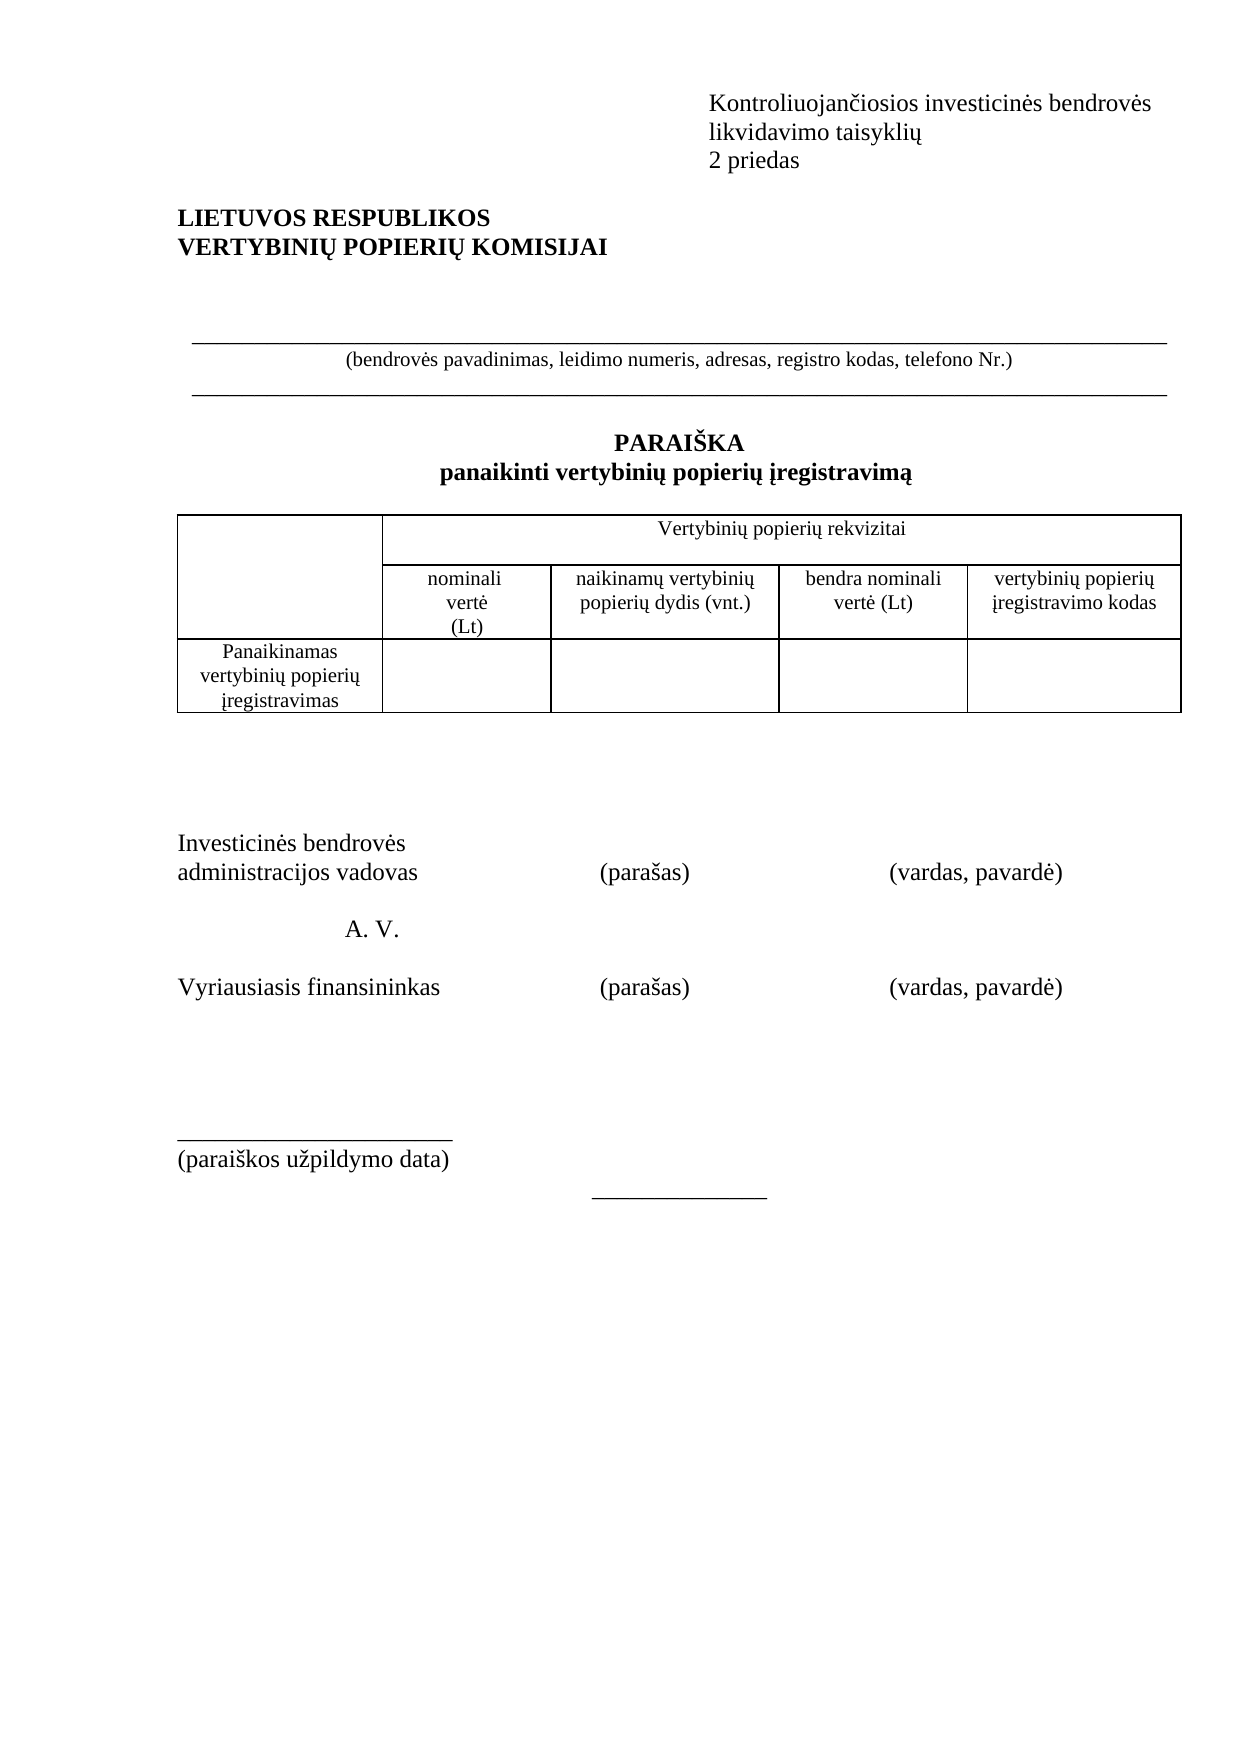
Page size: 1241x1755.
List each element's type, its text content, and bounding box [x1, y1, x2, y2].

text 2 priedas [177, 145, 1181, 174]
text ______________________________________________________________________________ [177, 318, 1181, 347]
text Vyriausiasis finansininkas (parašas) (vardas, pavardė) [177, 972, 1181, 1001]
table_cell nominali vertė (Lt) [383, 566, 550, 638]
text (bendrovės pavadinimas, leidimo numeris, adresas, registro kodas, telefono Nr.) [177, 347, 1181, 371]
text likvidavimo taisyklių [177, 117, 1181, 145]
table_cell vertybinių popierių įregistravimo kodas [968, 566, 1180, 638]
text administracijos vadovas (parašas) (vardas, pavardė) [177, 857, 1181, 886]
table_cell [552, 640, 778, 712]
table_cell [968, 640, 1180, 712]
text ______________ [177, 1173, 1181, 1202]
text panaikinti vertybinių popierių įregistravimą [177, 457, 1181, 486]
table_cell [178, 564, 382, 638]
text PARAIŠKA [177, 428, 1181, 457]
text (paraiškos užpildymo data) [177, 1144, 1181, 1173]
table_header [178, 516, 382, 564]
text A. V. [177, 914, 1181, 943]
table_cell [780, 640, 967, 712]
text ______________________ [177, 1116, 1181, 1144]
table_cell [383, 640, 550, 712]
text Investicinės bendrovės [177, 828, 1181, 857]
text VERTYBINIŲ POPIERIŲ KOMISIJAI [177, 232, 1181, 260]
text ______________________________________________________________________________ [177, 371, 1181, 399]
table_header Vertybinių popierių rekvizitai [383, 516, 1180, 564]
table_cell bendra nominali vertė (Lt) [780, 566, 967, 638]
text Kontroliuojančiosios investicinės bendrovės [177, 88, 1181, 117]
text LIETUVOS RESPUBLIKOS [177, 203, 1181, 232]
table_cell naikinamų vertybinių popierių dydis (vnt.) [552, 566, 778, 638]
table_cell Panaikinamas vertybinių popierių įregistravimas [178, 640, 382, 712]
